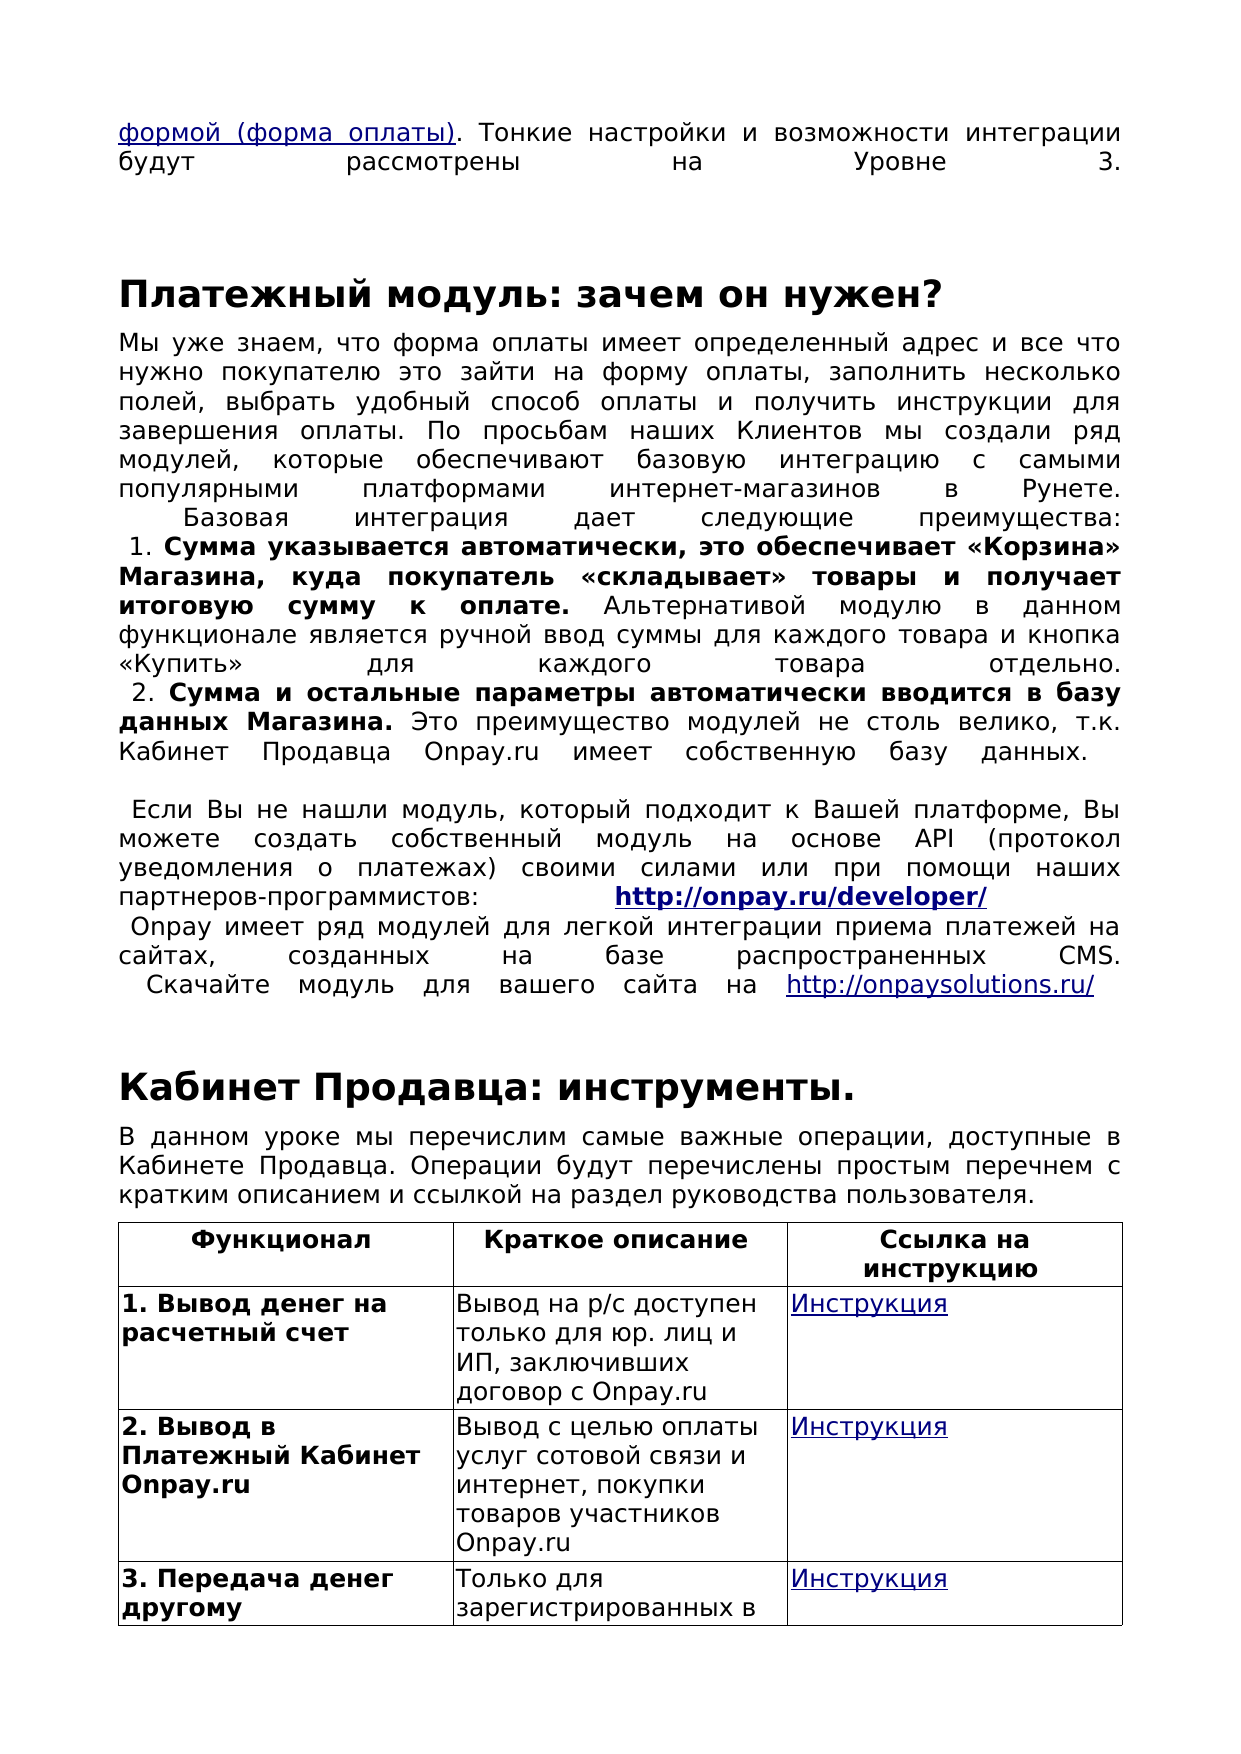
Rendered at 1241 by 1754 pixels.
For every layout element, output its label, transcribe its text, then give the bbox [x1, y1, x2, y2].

table_header Ссылка на инструкцию [788, 1223, 1122, 1286]
table_cell Только для зарегистрированных в [454, 1562, 787, 1625]
table_header Краткое описание [454, 1223, 787, 1286]
table_cell Вывод с целью оплаты услуг сотовой связи и интернет, покупки товаров участников Onpay.ru [454, 1410, 787, 1561]
table_cell 2. Вывод в Платежный Кабинет Onpay.ru [119, 1410, 453, 1561]
table_cell Инструкция [788, 1410, 1122, 1561]
text В данном уроке мы перечислим самые важные операции, доступные в Кабинете Продавца. Операции будут перечислены простым перечнем с кратким описанием и ссылкой на раздел руководства пользователя. [118, 1122, 1122, 1209]
table_header Функционал [119, 1223, 453, 1286]
text Мы уже знаем, что форма оплаты имеет определенный адрес и все что нужно покупателю это зайти на форму оплаты, заполнить несколько полей, выбрать удобный способ оплаты и получить инструкции для завершения оплаты. По просьбам наших Клиентов мы создали ряд модулей, которые обеспечивают базовую интеграцию с самыми популярными платформами интернет-магазинов в Рунете. Базовая интеграция дает следующие преимущества: 1. Сумма указывается автоматически, это обеспечивает «Корзина» Магазина, куда покупатель «складывает» товары и получает итоговую сумму к оплате. Альтернативой модулю в данном функционале является ручной ввод суммы для каждого товара и кнопка «Купить» для каждого товара отдельно. 2. Сумма и остальные параметры автоматически вводится в базу данных Магазина. Это преимущество модулей не столь велико, т.к. Кабинет Продавца Onpay.ru имеет собственную базу данных. Если Вы не нашли модуль, который подходит к Вашей платформе, Вы можете создать собственный модуль на основе API (протокол уведомления о платежах) своими силами или при помощи наших партнеров-программистов: http://onpay.ru/developer/ Onpay имеет ряд модулей для легкой интеграции приема платежей на сайтах, созданных на базе распространенных CMS. Скачайте модуль для вашего сайта на http://onpaysolutions.ru/ [118, 328, 1122, 1028]
text формой (форма оплаты). Тонкие настройки и возможности интеграции будут рассмотрены на Уровне 3. [118, 118, 1122, 235]
subtitle Кабинет Продавца: инструменты. [118, 1066, 1122, 1109]
table_cell Инструкция [788, 1287, 1122, 1409]
table_cell Инструкция [788, 1562, 1122, 1625]
table_cell 1. Вывод денег на расчетный счет [119, 1287, 453, 1409]
subtitle Платежный модуль: зачем он нужен? [118, 272, 1122, 316]
table_cell 3. Передача денег другому [119, 1562, 453, 1625]
table_cell Вывод на р/с доступен только для юр. лиц и ИП, заключивших договор с Onpay.ru [454, 1287, 787, 1409]
